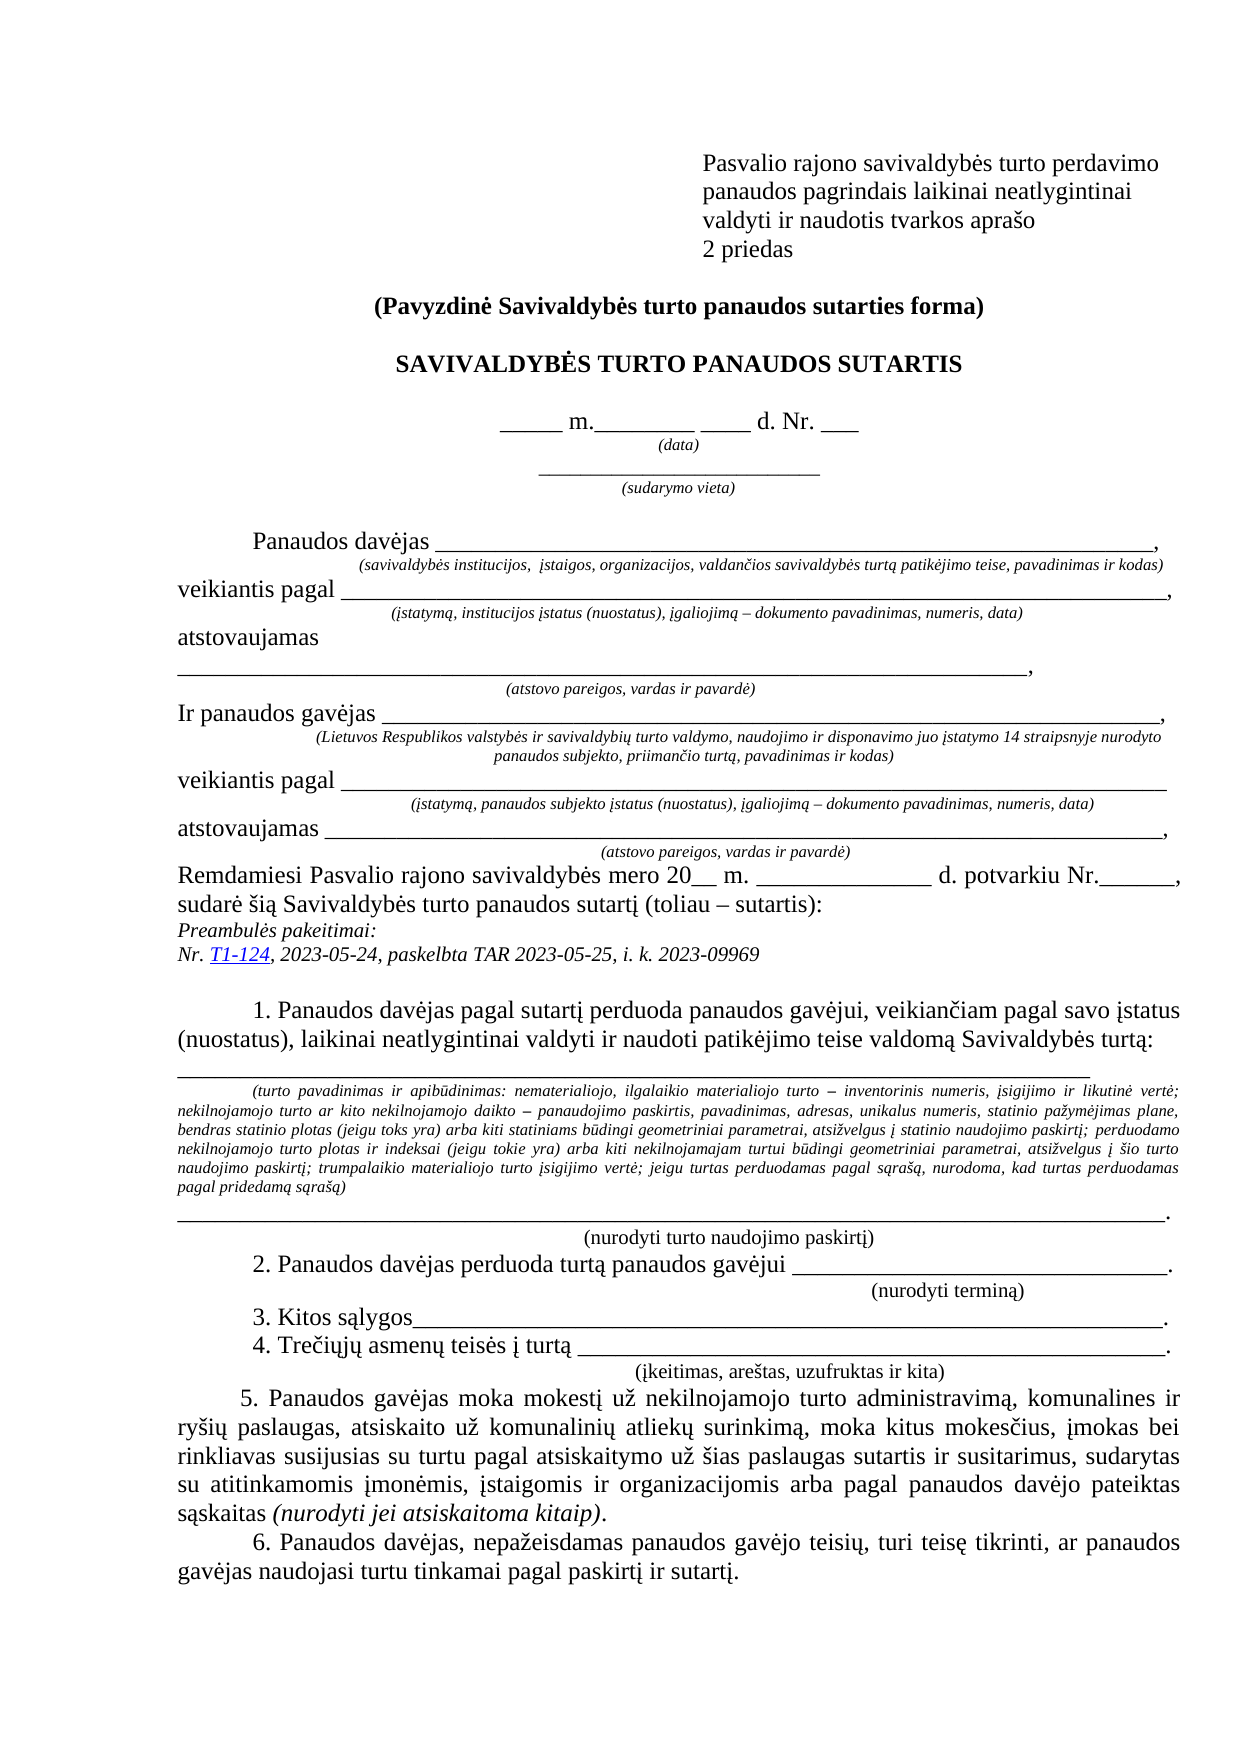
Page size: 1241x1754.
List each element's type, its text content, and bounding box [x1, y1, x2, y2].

text SAVIVALDYBĖS TURTO PANAUDOS SUTARTIS [177, 349, 1181, 378]
text 2. Panaudos davėjas perduoda turtą panaudos gavėjui ______________________________. [177, 1249, 1181, 1278]
text Nr. T1-124, 2023-05-24, paskelbta TAR 2023-05-25, i. k. 2023-09969 [177, 942, 1181, 966]
text veikiantis pagal _____________________________________________________________________ [177, 765, 1181, 793]
text (nurodyti turto naudojimo paskirtį) [177, 1225, 1181, 1249]
text _________________________________________________________________________ [177, 1052, 1181, 1081]
text Preambulės pakeitimai: [177, 918, 1181, 942]
text Pasvalio rajono savivaldybės turto perdavimo [702, 148, 1181, 176]
text 2 priedas [702, 234, 1181, 263]
text panaudos pagrindais laikinai neatlygintinai [702, 176, 1181, 205]
text atstovaujamas ______________________________________________________________________, [177, 813, 1181, 841]
text 6. Panaudos davėjas, nepažeisdamas panaudos gavėjo teisių, turi teisę tikrinti, ar panaudos gavėjas naudojasi turtu tinkamai pagal paskirtį ir sutartį. [177, 1527, 1181, 1584]
text 4. Trečiųjų asmenų teisės į turtą _______________________________________________. [177, 1331, 1181, 1359]
text 3. Kitos sąlygos____________________________________________________________. [177, 1302, 1181, 1331]
text 1. Panaudos davėjas pagal sutartį perduoda panaudos gavėjui, veikiančiam pagal savo įstatus (nuostatus), laikinai neatlygintinai valdyti ir naudoti patikėjimo teise valdomą Savivaldybės turtą: [177, 995, 1181, 1052]
text (Pavyzdinė Savivaldybės turto panaudos sutarties forma) [177, 291, 1181, 320]
text _____ m.________ ____ d. Nr. ___ [177, 406, 1181, 435]
text _______________________________________________________________________________. [177, 1196, 1181, 1225]
text veikiantis pagal _____________________________________________________________________, [177, 574, 1181, 603]
text 5. Panaudos gavėjas moka mokestį už nekilnojamojo turto administravimą, komunalines ir ryšių paslaugas, atsiskaito už komunalinių atliekų surinkimą, moka kitus mokesčius, įmokas bei rinkliavas susijusias su turtu pagal atsiskaitymo už šias paslaugas sutartis ir susitarimus, sudarytas su atitinkamomis įmonėmis, įstaigomis ir organizacijomis arba pagal panaudos davėjo pateiktas sąskaitas (nurodyti jei atsiskaitoma kitaip). [177, 1383, 1181, 1527]
text (įstatymą, panaudos subjekto įstatus (nuostatus), įgaliojimą – dokumento pavadinimas, numeris, data) [177, 793, 1181, 813]
text (atstovo pareigos, vardas ir pavardė) [177, 841, 1181, 861]
text (data) [177, 435, 1181, 454]
text (savivaldybės institucijos, įstaigos, organizacijos, valdančios savivaldybės turtą patikėjimo teise, pavadinimas ir kodas) [252, 555, 1181, 574]
text atstovaujamas _______________________________________________________________________, [177, 622, 1181, 678]
text (įkeitimas, areštas, uzufruktas ir kita) [576, 1359, 1181, 1383]
text (sudarymo vieta) [177, 478, 1181, 497]
text (atstovo pareigos, vardas ir pavardė) [177, 678, 1181, 698]
text ___________________________ [177, 454, 1181, 478]
text (įstatymą, institucijos įstatus (nuostatus), įgaliojimą – dokumento pavadinimas, numeris, data) [177, 603, 1181, 622]
text Ir panaudos gavėjas _________________________________________________________________, [177, 698, 1181, 726]
text (Lietuvos Respublikos valstybės ir savivaldybių turto valdymo, naudojimo ir disponavimo juo įstatymo 14 straipsnyje nurodyto [177, 726, 1181, 746]
text Panaudos davėjas ____________________________________________________________, [177, 526, 1181, 555]
text panaudos subjekto, priimančio turtą, pavadinimas ir kodas) [177, 746, 1181, 765]
text Remdamiesi Pasvalio rajono savivaldybės mero 20__ m. ______________ d. potvarkiu Nr.______, sudarė šią Savivaldybės turto panaudos sutartį (toliau – sutartis): [177, 861, 1181, 918]
text (nurodyti terminą) [797, 1278, 1181, 1302]
text valdyti ir naudotis tvarkos aprašo [702, 205, 1181, 234]
text (turto pavadinimas ir apibūdinimas: nematerialiojo, ilgalaikio materialiojo turto – inventorinis numeris, įsigijimo ir likutinė vertė; nekilnojamojo turto ar kito nekilnojamojo daikto – panaudojimo paskirtis, pavadinimas, adresas, unikalus numeris, statinio pažymėjimas plane, bendras statinio plotas (jeigu toks yra) arba kiti statiniams būdingi geometriniai parametrai, atsižvelgus į statinio naudojimo paskirtį; perduodamo nekilnojamojo turto plotas ir indeksai (jeigu tokie yra) arba kiti nekilnojamajam turtui būdingi geometriniai parametrai, atsižvelgus į šio turto naudojimo paskirtį; trumpalaikio materialiojo turto įsigijimo vertė; jeigu turtas perduodamas pagal sąrašą, nurodoma, kad turtas perduodamas pagal pridedamą sąrašą) [177, 1081, 1181, 1196]
